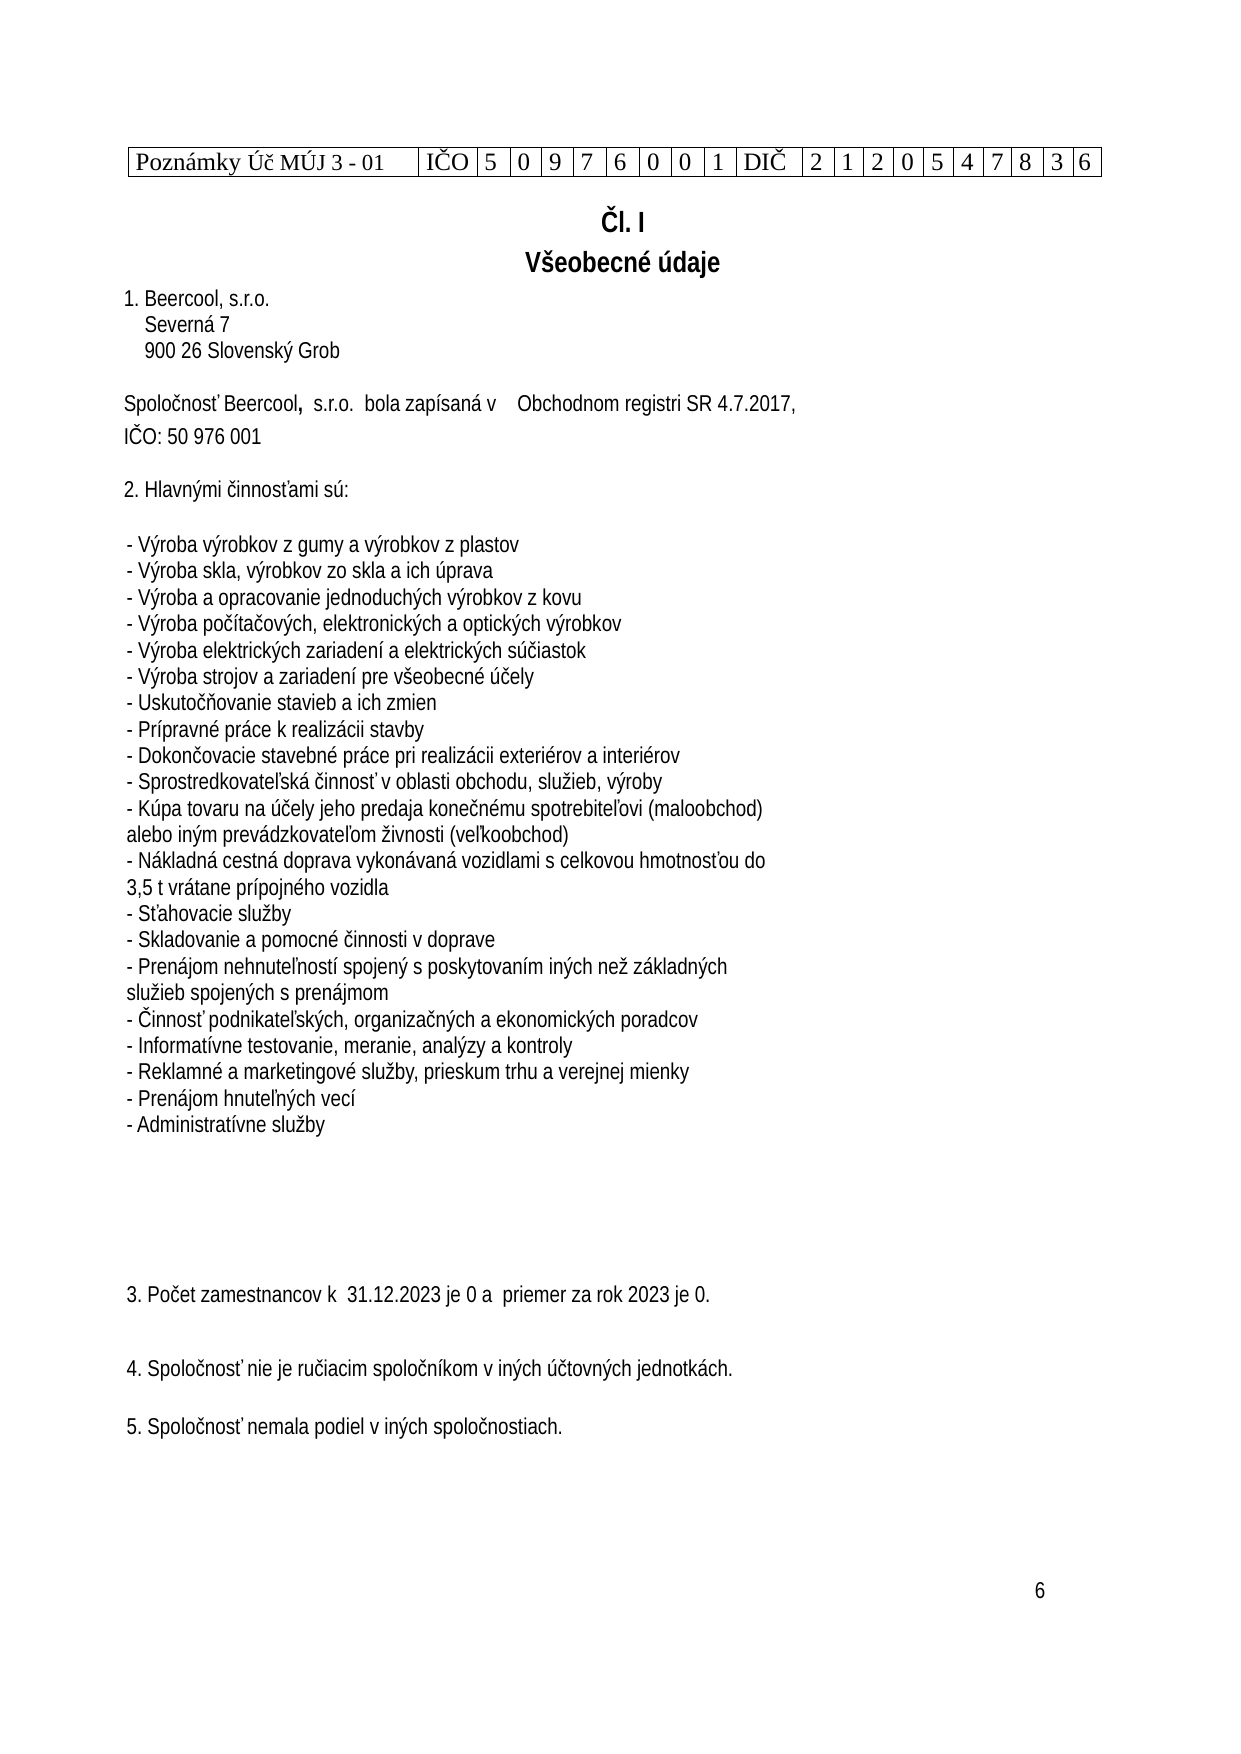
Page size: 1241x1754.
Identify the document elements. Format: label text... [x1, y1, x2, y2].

table_header 5. Spoločnosť nemala podiel v iných spoločnostiach. [124, 1410, 792, 1448]
table_header [793, 1279, 1122, 1317]
table_header - Výroba výrobkov z gumy a výrobkov z plastov - Výroba skla, výrobkov zo skla a ich úprava - Výroba a opracovanie jednoduchých výrobkov z kovu - Výroba počítačových, elektronických a optických výrobkov - Výroba elektrických zariadení a elektrických súčiastok - Výroba strojov a zariadení pre všeobecné účely - Uskutočňovanie stavieb a ich zmien - Prípravné práce k realizácii stavby - Dokončovacie stavebné práce pri realizácii exteriérov a interiérov - Sprostredkovateľská činnosť v oblasti obchodu, služieb, výroby - Kúpa tovaru na účely jeho predaja konečnému spotrebiteľovi (maloobchod) alebo iným prevádzkovateľom živnosti (veľkoobchod) - Nákladná cestná doprava vykonávaná vozidlami s celkovou hmotnosťou do 3,5 t vrátane prípojného vozidla - Sťahovacie služby - Skladovanie a pomocné činnosti v doprave - Prenájom nehnuteľností spojený s poskytovaním iných než základných služieb spojených s prenájmom - Činnosť podnikateľských, organizačných a ekonomických poradcov - Informatívne testovanie, meranie, analýzy a kontroly - Reklamné a marketingové služby, prieskum trhu a verejnej mienky - Prenájom hnuteľných vecí - Administratívne služby [124, 528, 793, 1140]
table_header 1 [705, 148, 736, 176]
subtitle Spoločnosť Beercool, s.r.o. bola zapísaná v Obchodnom registri SR 4.7.2017, [123, 390, 1122, 417]
table_header 4 [954, 148, 983, 176]
table_header [124, 1140, 792, 1175]
subtitle Všeobecné údaje [123, 245, 1122, 278]
table_header 7 [984, 148, 1011, 176]
table_header [793, 1410, 1122, 1448]
table_header DIČ [737, 148, 802, 176]
table_header Poznámky Úč MÚJ 3 - 01 [129, 148, 418, 176]
text IČO: 50 976 001 [123, 423, 1122, 449]
table_header [793, 1317, 1122, 1352]
table_header 8 [1012, 148, 1043, 176]
table_header 0 [640, 148, 671, 176]
table_header [793, 1209, 1122, 1244]
text 2. Hlavnými činnosťami sú: [123, 476, 1122, 502]
table_header 4. Spoločnosť nie je ručiacim spoločníkom v iných účtovných jednotkách. [124, 1352, 793, 1410]
table_header 5 [478, 148, 510, 176]
table_header 2 [864, 148, 893, 176]
table_header [793, 528, 1122, 1140]
table_header 9 [542, 148, 573, 176]
table_header [124, 1244, 793, 1278]
table_header [124, 1317, 792, 1352]
table_header 7 [574, 148, 606, 176]
table_header [793, 1352, 1122, 1410]
table_header [124, 1572, 792, 1607]
table_header 5 [924, 148, 953, 176]
table_header [124, 1175, 792, 1209]
table_header 0 [511, 148, 541, 176]
subtitle Čl. I [123, 205, 1122, 239]
table_header 3 [1044, 148, 1073, 176]
table_header IČO [419, 148, 477, 176]
text 900 26 Slovenský Grob [123, 337, 1122, 364]
table_header 2 [803, 148, 834, 176]
table_header 0 [894, 148, 923, 176]
table_header 1 [835, 148, 863, 176]
table_header 0 [672, 148, 704, 176]
table_header [793, 1175, 1122, 1209]
table_header 6 [1074, 148, 1101, 176]
text Severná 7 [123, 311, 1122, 337]
table_header [124, 1209, 792, 1244]
table_header 6 [607, 148, 639, 176]
text 1. Beercool, s.r.o. [123, 285, 1122, 311]
table_header [793, 1244, 1122, 1278]
table_header 3. Počet zamestnancov k 31.12.2023 je 0 a priemer za rok 2023 je 0. [124, 1279, 792, 1317]
table_header 6 [793, 1572, 1122, 1607]
table_header [793, 1140, 1122, 1175]
